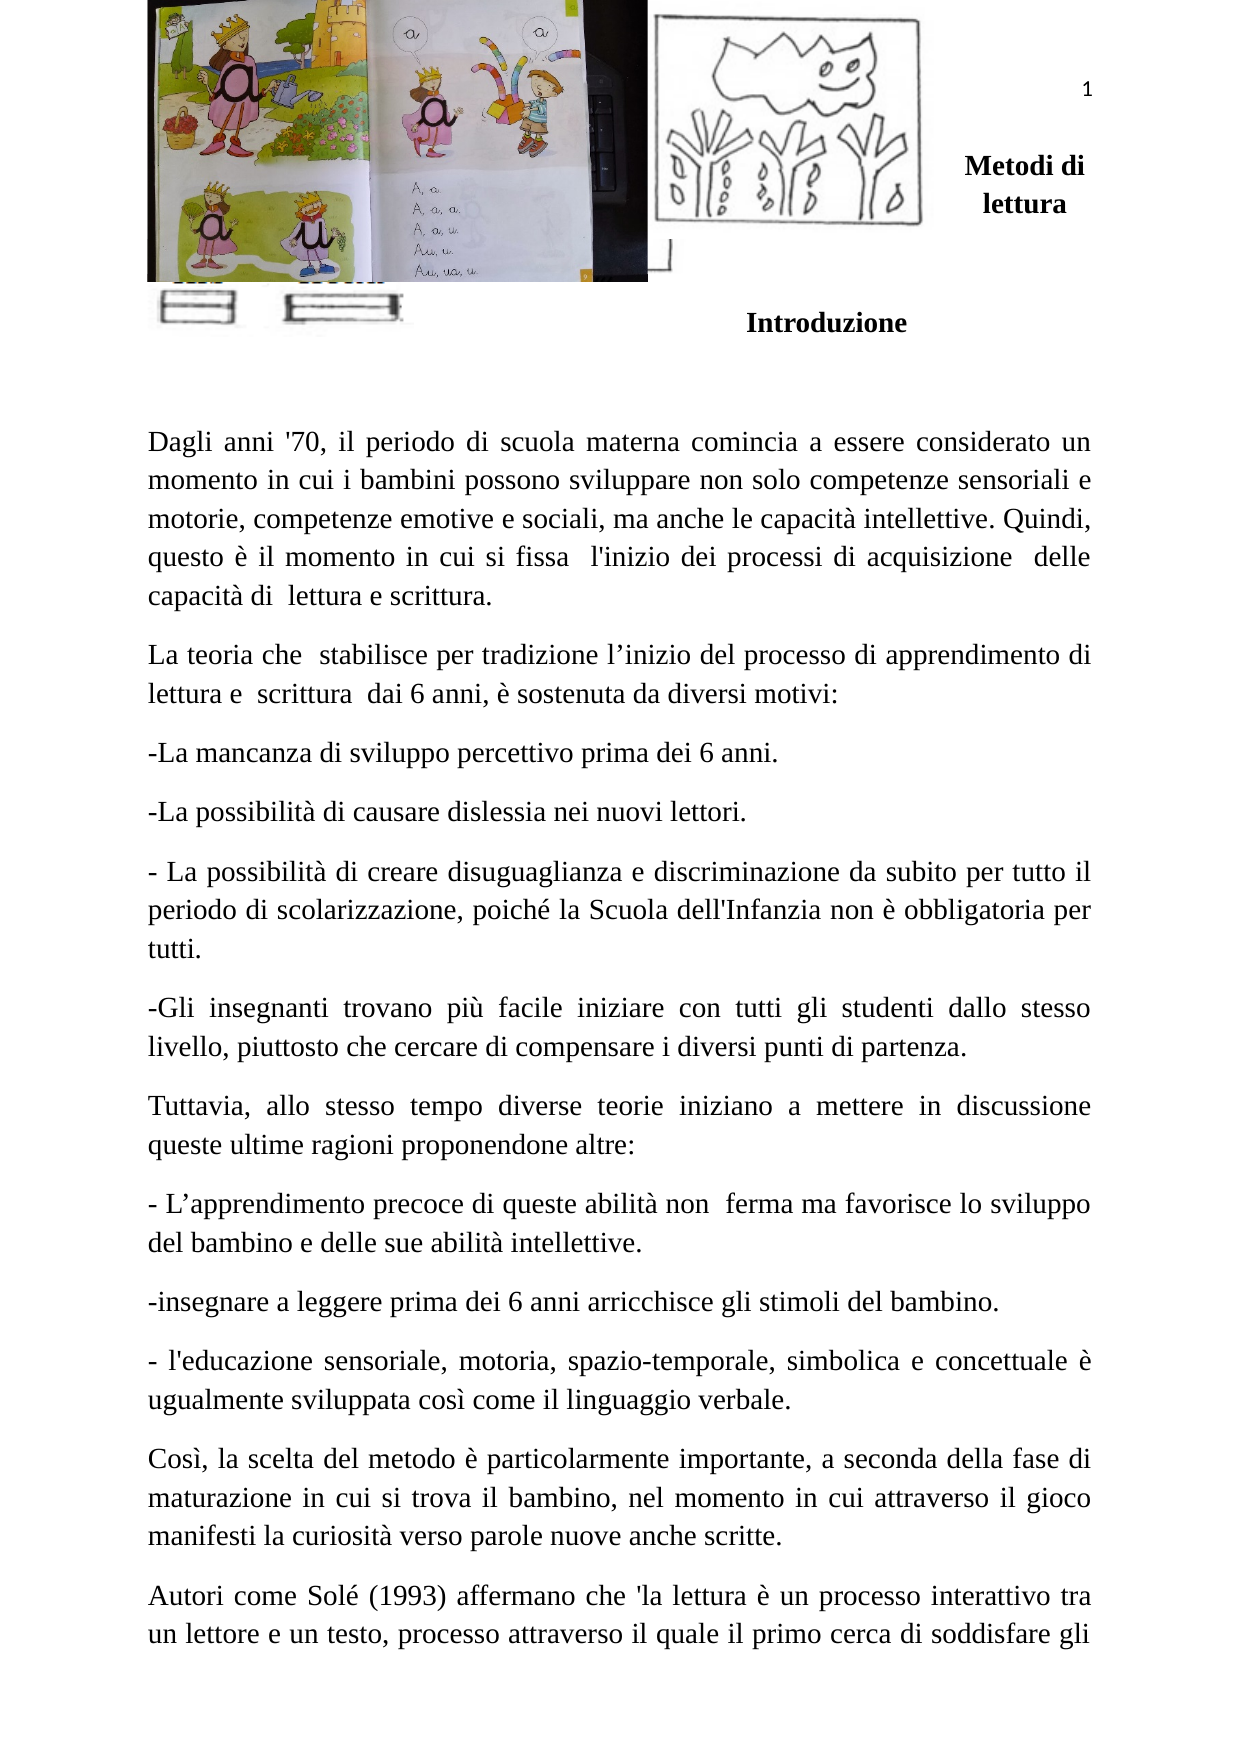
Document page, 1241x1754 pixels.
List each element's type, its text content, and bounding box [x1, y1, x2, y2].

text La teoria che stabilisce per tradizione l’inizio del processo di apprendimento di lettura e scrittura dai 6 anni, è sostenuta da diversi motivi: [148, 637, 1092, 709]
text - l'educazione sensoriale, motoria, spazio-temporale, simbolica e concettuale è ugualmente sviluppata così come il linguaggio verbale. [148, 1343, 1092, 1416]
text Così, la scelta del metodo è particolarmente importante, a seconda della fase di maturazione in cui si trova il bambino, nel momento in cui attraverso il gioco manifesti la curiosità verso parole nuove anche scritte. [148, 1441, 1092, 1552]
text Autori come Solé (1993) affermano che 'la lettura è un processo interattivo tra un lettore e un testo, processo attraverso il quale il primo cerca di soddisfare gli [148, 1578, 1092, 1650]
text - La possibilità di creare disuguaglianza e discriminazione da subito per tutto il periodo di scolarizzazione, poiché la Scuola dell'Infanzia non è obbligatoria per tutti. [148, 854, 1092, 964]
text -Gli insegnanti trovano più facile iniziare con tutti gli studenti dallo stesso livello, piuttosto che cercare di compensare i diversi punti di partenza. [148, 990, 1092, 1062]
text -La possibilità di causare dislessia nei nuovi lettori. [148, 794, 1092, 828]
text - L’apprendimento precoce di queste abilità non ferma ma favorisce lo sviluppo del bambino e delle sue abilità intellettive. [148, 1186, 1092, 1258]
text Introduzione [148, 305, 1092, 338]
text Metodi di lettura [957, 148, 1092, 220]
text -insegnare a leggere prima dei 6 anni arricchisce gli stimoli del bambino. [148, 1284, 1092, 1318]
text -La mancanza di sviluppo percettivo prima dei 6 anni. [148, 735, 1092, 769]
text Dagli anni '70, il periodo di scuola materna comincia a essere considerato un momento in cui i bambini possono sviluppare non solo competenze sensoriali e motorie, competenze emotive e sociali, ma anche le capacità intellettive. Quindi, questo è il momento in cui si fissa l'inizio dei processi di acquisizione delle capacità di lettura e scrittura. [148, 424, 1092, 611]
text Tuttavia, allo stesso tempo diverse teorie iniziano a mettere in discussione queste ultime ragioni proponendone altre: [148, 1088, 1092, 1160]
